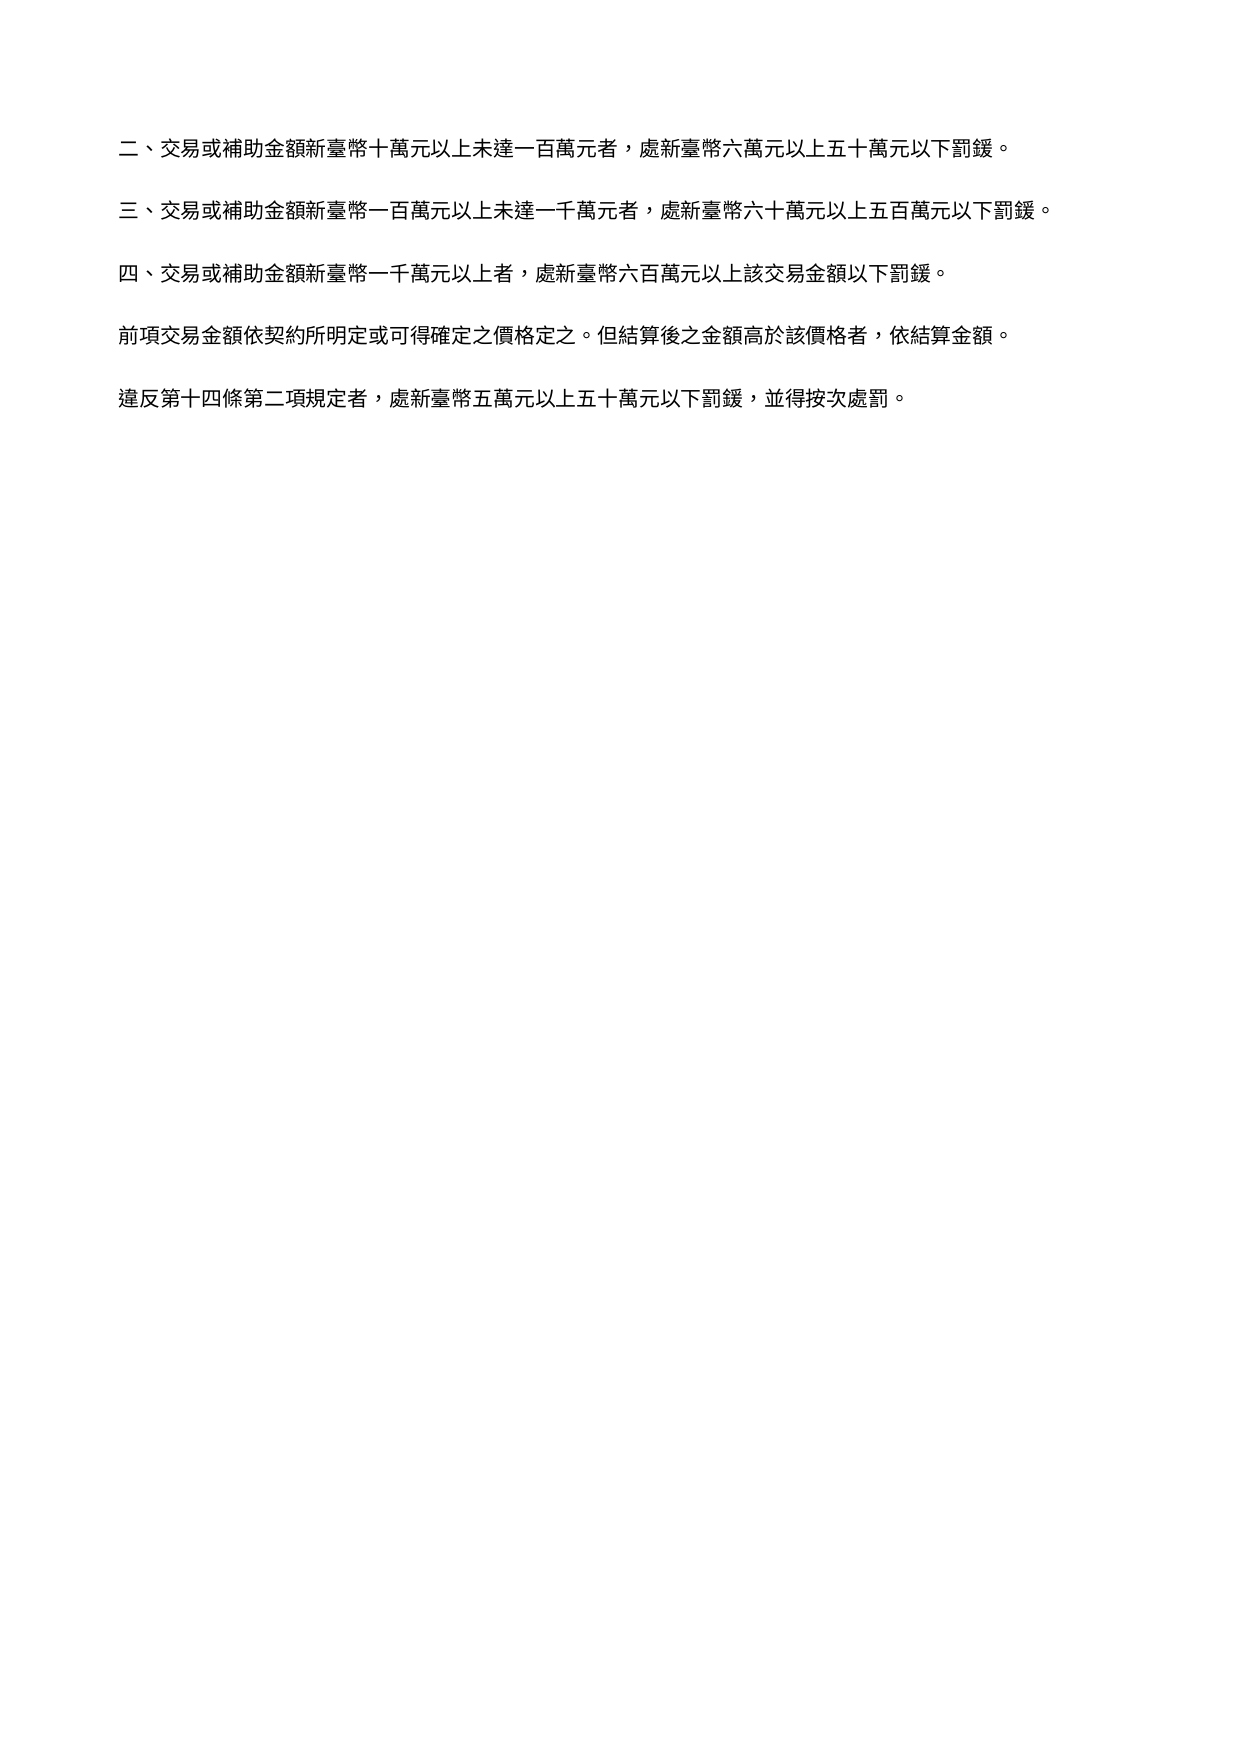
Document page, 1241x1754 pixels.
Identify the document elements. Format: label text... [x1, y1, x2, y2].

text 違反第十四條第二項規定者，處新臺幣五萬元以上五十萬元以下罰鍰，並得按次處罰。 [118, 355, 1122, 418]
text 三、交易或補助金額新臺幣一百萬元以上未達一千萬元者，處新臺幣六十萬元以上五百萬元以下罰鍰。 [118, 168, 1122, 230]
text 二、交易或補助金額新臺幣十萬元以上未達一百萬元者，處新臺幣六萬元以上五十萬元以下罰鍰。 [118, 105, 1122, 168]
text 前項交易金額依契約所明定或可得確定之價格定之。但結算後之金額高於該價格者，依結算金額。 [118, 293, 1122, 355]
text 四、交易或補助金額新臺幣一千萬元以上者，處新臺幣六百萬元以上該交易金額以下罰鍰。 [118, 230, 1122, 293]
